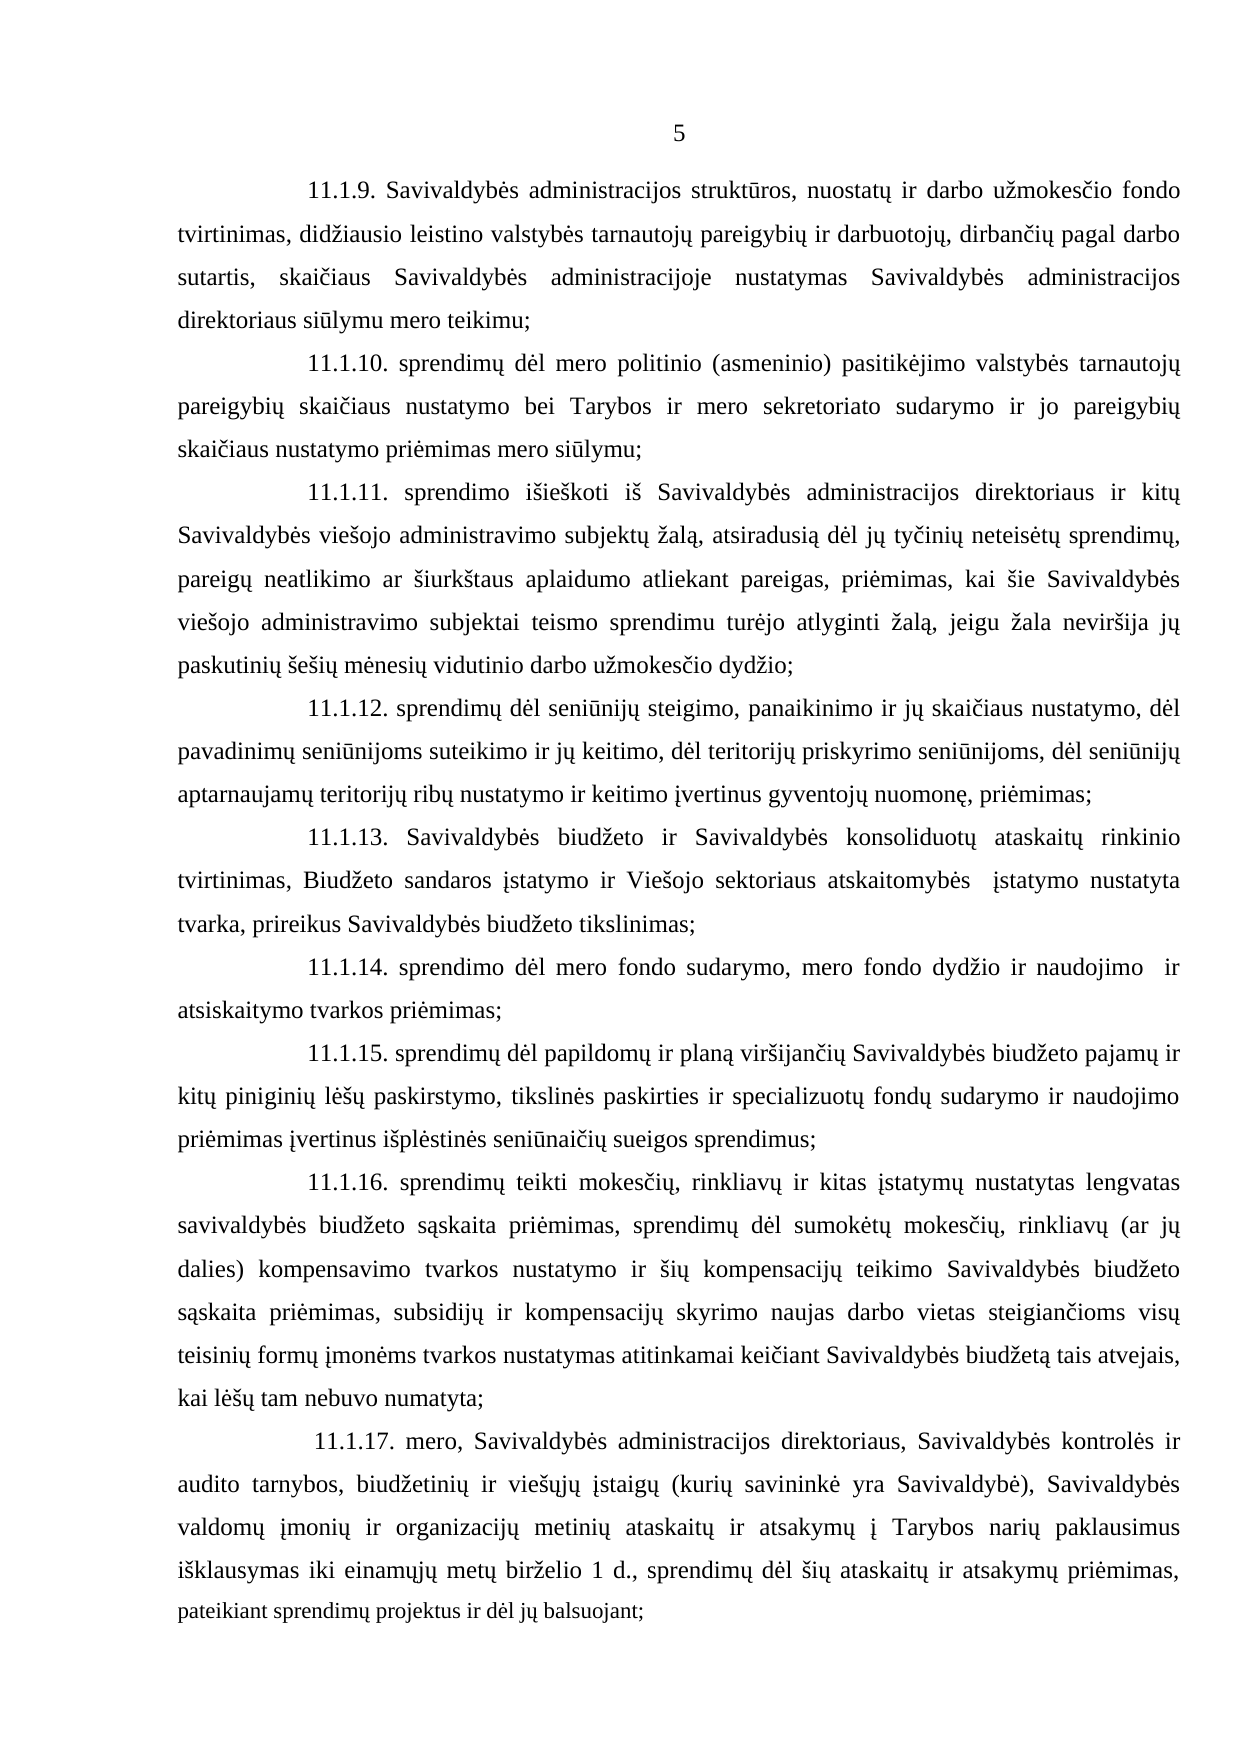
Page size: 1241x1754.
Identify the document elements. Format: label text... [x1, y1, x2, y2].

text 11.1.13. Savivaldybės biudžeto ir Savivaldybės konsoliduotų ataskaitų rinkinio tvirtinimas, Biudžeto sandaros įstatymo ir Viešojo sektoriaus atskaitomybės įstatymo nustatyta tvarka, prireikus Savivaldybės biudžeto tikslinimas; [177, 822, 1181, 937]
text 11.1.11. sprendimo išieškoti iš Savivaldybės administracijos direktoriaus ir kitų Savivaldybės viešojo administravimo subjektų žalą, atsiradusią dėl jų tyčinių neteisėtų sprendimų, pareigų neatlikimo ar šiurkštaus aplaidumo atliekant pareigas, priėmimas, kai šie Savivaldybės viešojo administravimo subjektai teismo sprendimu turėjo atlyginti žalą, jeigu žala neviršija jų paskutinių šešių mėnesių vidutinio darbo užmokesčio dydžio; [177, 477, 1181, 679]
text 11.1.17. mero, Savivaldybės administracijos direktoriaus, Savivaldybės kontrolės ir audito tarnybos, biudžetinių ir viešųjų įstaigų (kurių savininkė yra Savivaldybė), Savivaldybės valdomų įmonių ir organizacijų metinių ataskaitų ir atsakymų į Tarybos narių paklausimus išklausymas iki einamųjų metų birželio 1 d., sprendimų dėl šių ataskaitų ir atsakymų priėmimas, pateikiant sprendimų projektus ir dėl jų balsuojant; [177, 1426, 1181, 1624]
text 11.1.15. sprendimų dėl papildomų ir planą viršijančių Savivaldybės biudžeto pajamų ir kitų piniginių lėšų paskirstymo, tikslinės paskirties ir specializuotų fondų sudarymo ir naudojimo priėmimas įvertinus išplėstinės seniūnaičių sueigos sprendimus; [177, 1038, 1181, 1153]
text 11.1.14. sprendimo dėl mero fondo sudarymo, mero fondo dydžio ir naudojimo ir atsiskaitymo tvarkos priėmimas; [177, 952, 1181, 1024]
text 11.1.12. sprendimų dėl seniūnijų steigimo, panaikinimo ir jų skaičiaus nustatymo, dėl pavadinimų seniūnijoms suteikimo ir jų keitimo, dėl teritorijų priskyrimo seniūnijoms, dėl seniūnijų aptarnaujamų teritorijų ribų nustatymo ir keitimo įvertinus gyventojų nuomonę, priėmimas; [177, 693, 1181, 808]
text 11.1.10. sprendimų dėl mero politinio (asmeninio) pasitikėjimo valstybės tarnautojų pareigybių skaičiaus nustatymo bei Tarybos ir mero sekretoriato sudarymo ir jo pareigybių skaičiaus nustatymo priėmimas mero siūlymu; [177, 348, 1181, 463]
text 11.1.9. Savivaldybės administracijos struktūros, nuostatų ir darbo užmokesčio fondo tvirtinimas, didžiausio leistino valstybės tarnautojų pareigybių ir darbuotojų, dirbančių pagal darbo sutartis, skaičiaus Savivaldybės administracijoje nustatymas Savivaldybės administracijos direktoriaus siūlymu mero teikimu; [177, 176, 1181, 334]
text 11.1.16. sprendimų teikti mokesčių, rinkliavų ir kitas įstatymų nustatytas lengvatas savivaldybės biudžeto sąskaita priėmimas, sprendimų dėl sumokėtų mokesčių, rinkliavų (ar jų dalies) kompensavimo tvarkos nustatymo ir šių kompensacijų teikimo Savivaldybės biudžeto sąskaita priėmimas, subsidijų ir kompensacijų skyrimo naujas darbo vietas steigiančioms visų teisinių formų įmonėms tvarkos nustatymas atitinkamai keičiant Savivaldybės biudžetą tais atvejais, kai lėšų tam nebuvo numatyta; [177, 1167, 1181, 1412]
